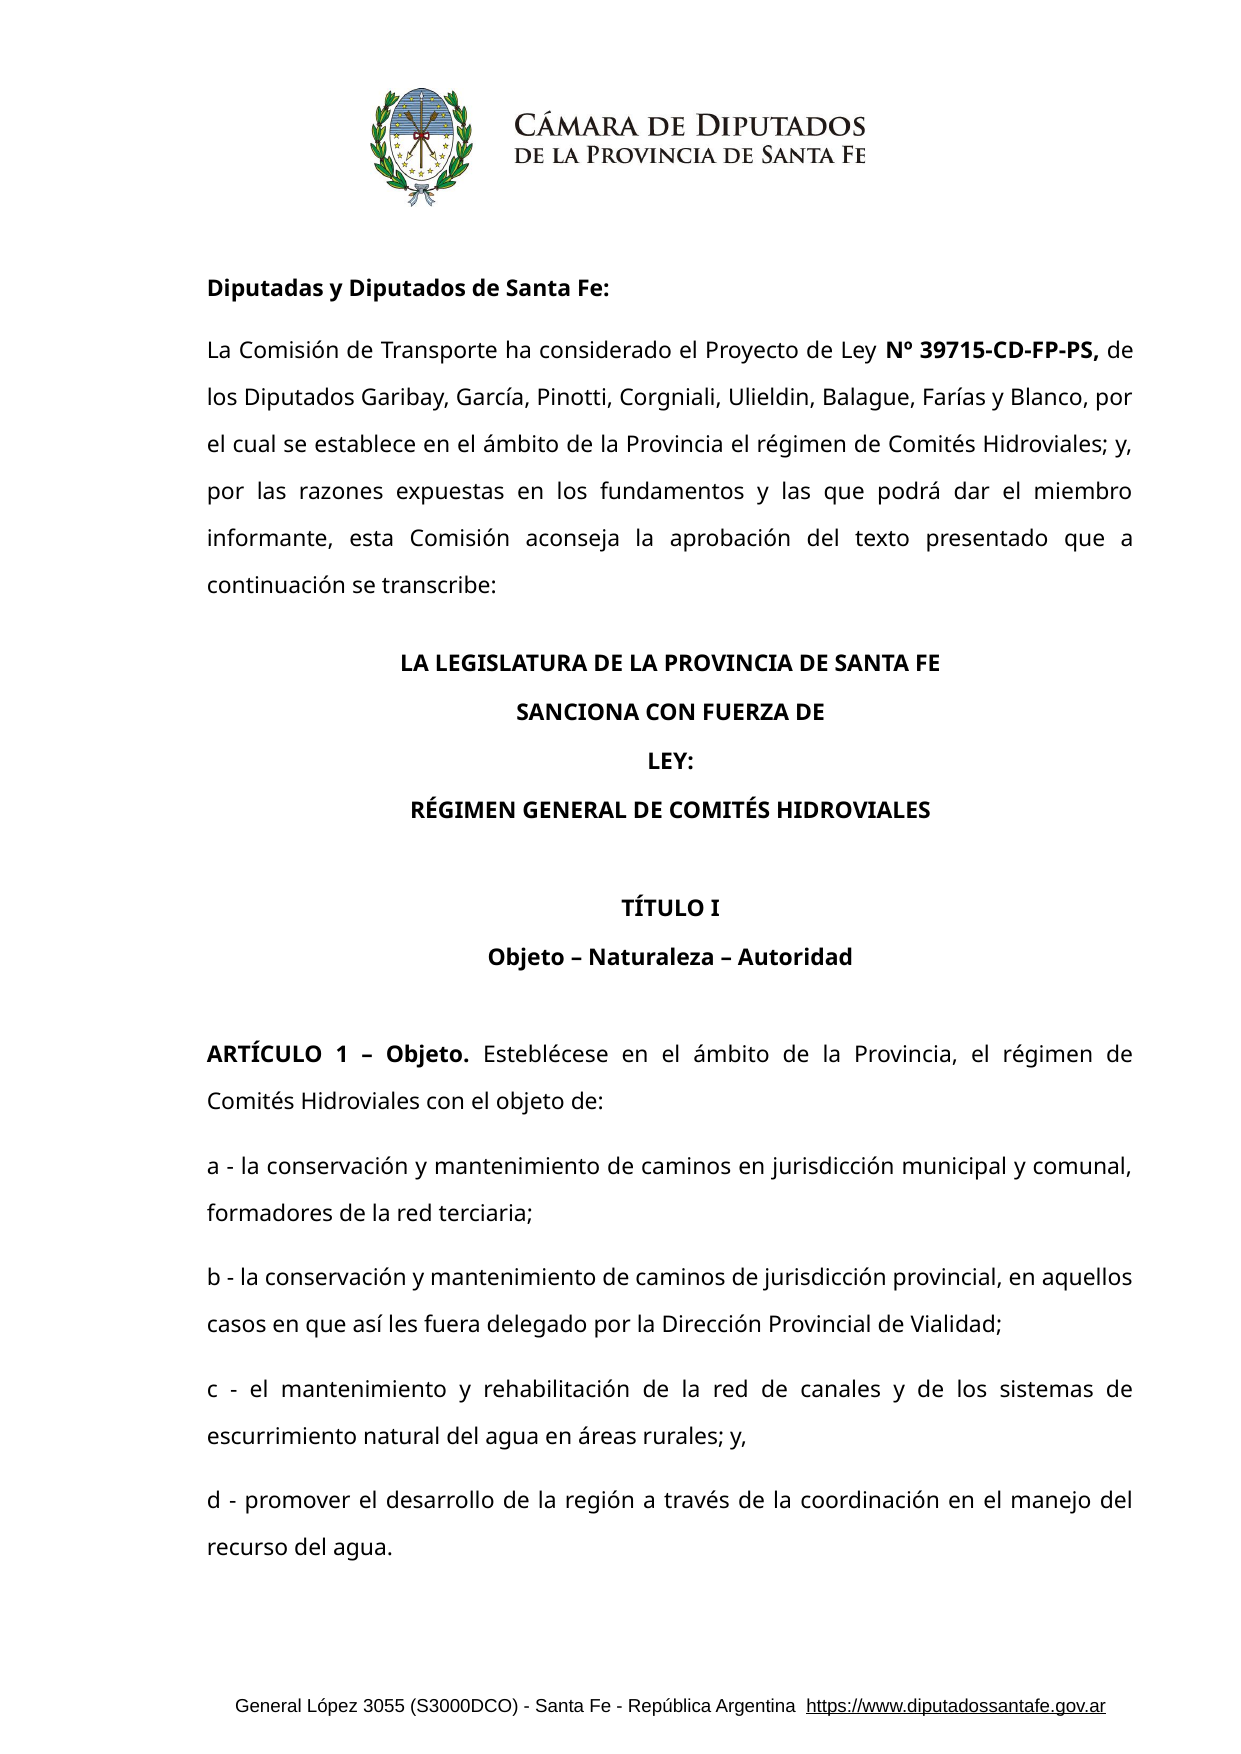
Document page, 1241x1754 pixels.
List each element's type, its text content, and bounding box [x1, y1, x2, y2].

text LA LEGISLATURA DE LA PROVINCIA DE SANTA FE [207, 647, 1134, 678]
text d - promover el desarrollo de la región a través de la coordinación en el manejo del recurso del agua. [207, 1484, 1134, 1562]
text LEY: [207, 744, 1134, 776]
text b - la conservación y mantenimiento de caminos de jurisdicción provincial, en aquellos casos en que así les fuera delegado por la Dirección Provincial de Vialidad; [207, 1261, 1134, 1339]
text Diputadas y Diputados de Santa Fe: [207, 272, 1134, 303]
text Objeto – Naturaleza – Autoridad [207, 940, 1134, 972]
picture [370, 88, 866, 211]
text La Comisión de Transporte ha considerado el Proyecto de Ley Nº 39715-CD-FP-PS, de los Diputados Garibay, García, Pinotti, Corgniali, Ulieldin, Balague, Farías y Blanco, por el cual se establece en el ámbito de la Provincia el régimen de Comités Hidroviales; y, por las razones expuestas en los fundamentos y las que podrá dar el miembro informante, esta Comisión aconseja la aprobación del texto presentado que a continuación se transcribe: [207, 334, 1134, 600]
text ARTÍCULO 1 – Objeto. Esteblécese en el ámbito de la Provincia, el régimen de Comités Hidroviales con el objeto de: [207, 1038, 1134, 1116]
text SANCIONA CON FUERZA DE [207, 696, 1134, 727]
text RÉGIMEN GENERAL DE COMITÉS HIDROVIALES [207, 793, 1134, 825]
text c - el mantenimiento y rehabilitación de la red de canales y de los sistemas de escurrimiento natural del agua en áreas rurales; y, [207, 1373, 1134, 1451]
text TÍTULO I [207, 891, 1134, 923]
text a - la conservación y mantenimiento de caminos en jurisdicción municipal y comunal, formadores de la red terciaria; [207, 1150, 1134, 1228]
